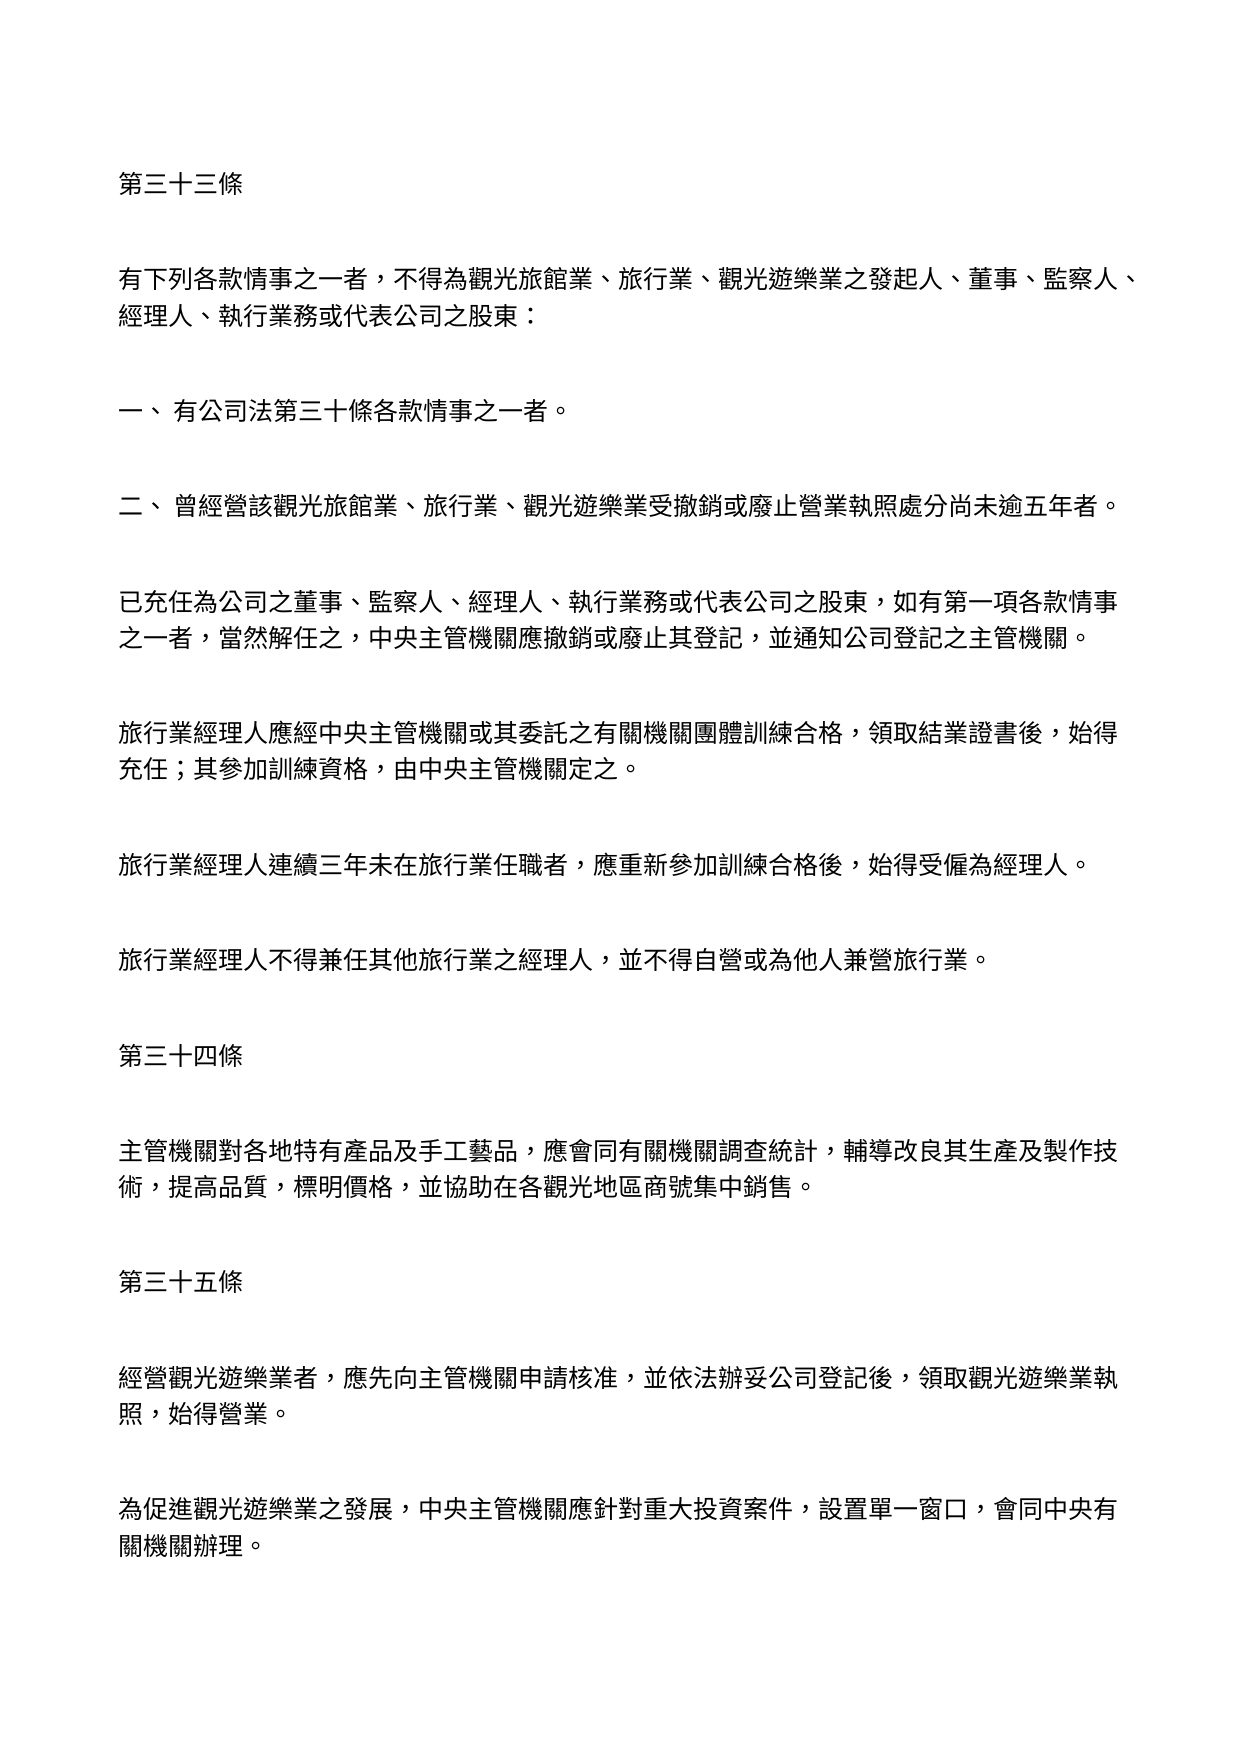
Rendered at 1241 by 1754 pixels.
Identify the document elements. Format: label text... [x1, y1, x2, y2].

text 二、 曾經營該觀光旅館業、旅行業、觀光遊樂業受撤銷或廢止營業執照處分尚未逾五年者。 [118, 487, 1122, 523]
text 第三十五條 [118, 1263, 1122, 1299]
text 經營觀光遊樂業者，應先向主管機關申請核准，並依法辦妥公司登記後，領取觀光遊樂業執照，始得營業。 [118, 1358, 1122, 1431]
text 旅行業經理人不得兼任其他旅行業之經理人，並不得自營或為他人兼營旅行業。 [118, 941, 1122, 977]
text 旅行業經理人應經中央主管機關或其委託之有關機關團體訓練合格，領取結業證書後，始得充任；其參加訓練資格，由中央主管機關定之。 [118, 714, 1122, 786]
text 主管機關對各地特有產品及手工藝品，應會同有關機關調查統計，輔導改良其生產及製作技術，提高品質，標明價格，並協助在各觀光地區商號集中銷售。 [118, 1131, 1122, 1204]
text 第三十四條 [118, 1036, 1122, 1072]
text 旅行業經理人連續三年未在旅行業任職者，應重新參加訓練合格後，始得受僱為經理人。 [118, 845, 1122, 882]
text 一、 有公司法第三十條各款情事之一者。 [118, 392, 1122, 428]
text 有下列各款情事之一者，不得為觀光旅館業、旅行業、觀光遊樂業之發起人、董事、監察人、經理人、執行業務或代表公司之股東： [118, 260, 1122, 332]
text 為促進觀光遊樂業之發展，中央主管機關應針對重大投資案件，設置單一窗口，會同中央有關機關辦理。 [118, 1490, 1122, 1562]
text 已充任為公司之董事、監察人、經理人、執行業務或代表公司之股東，如有第一項各款情事之一者，當然解任之，中央主管機關應撤銷或廢止其登記，並通知公司登記之主管機關。 [118, 582, 1122, 655]
text 第三十三條 [118, 165, 1122, 201]
